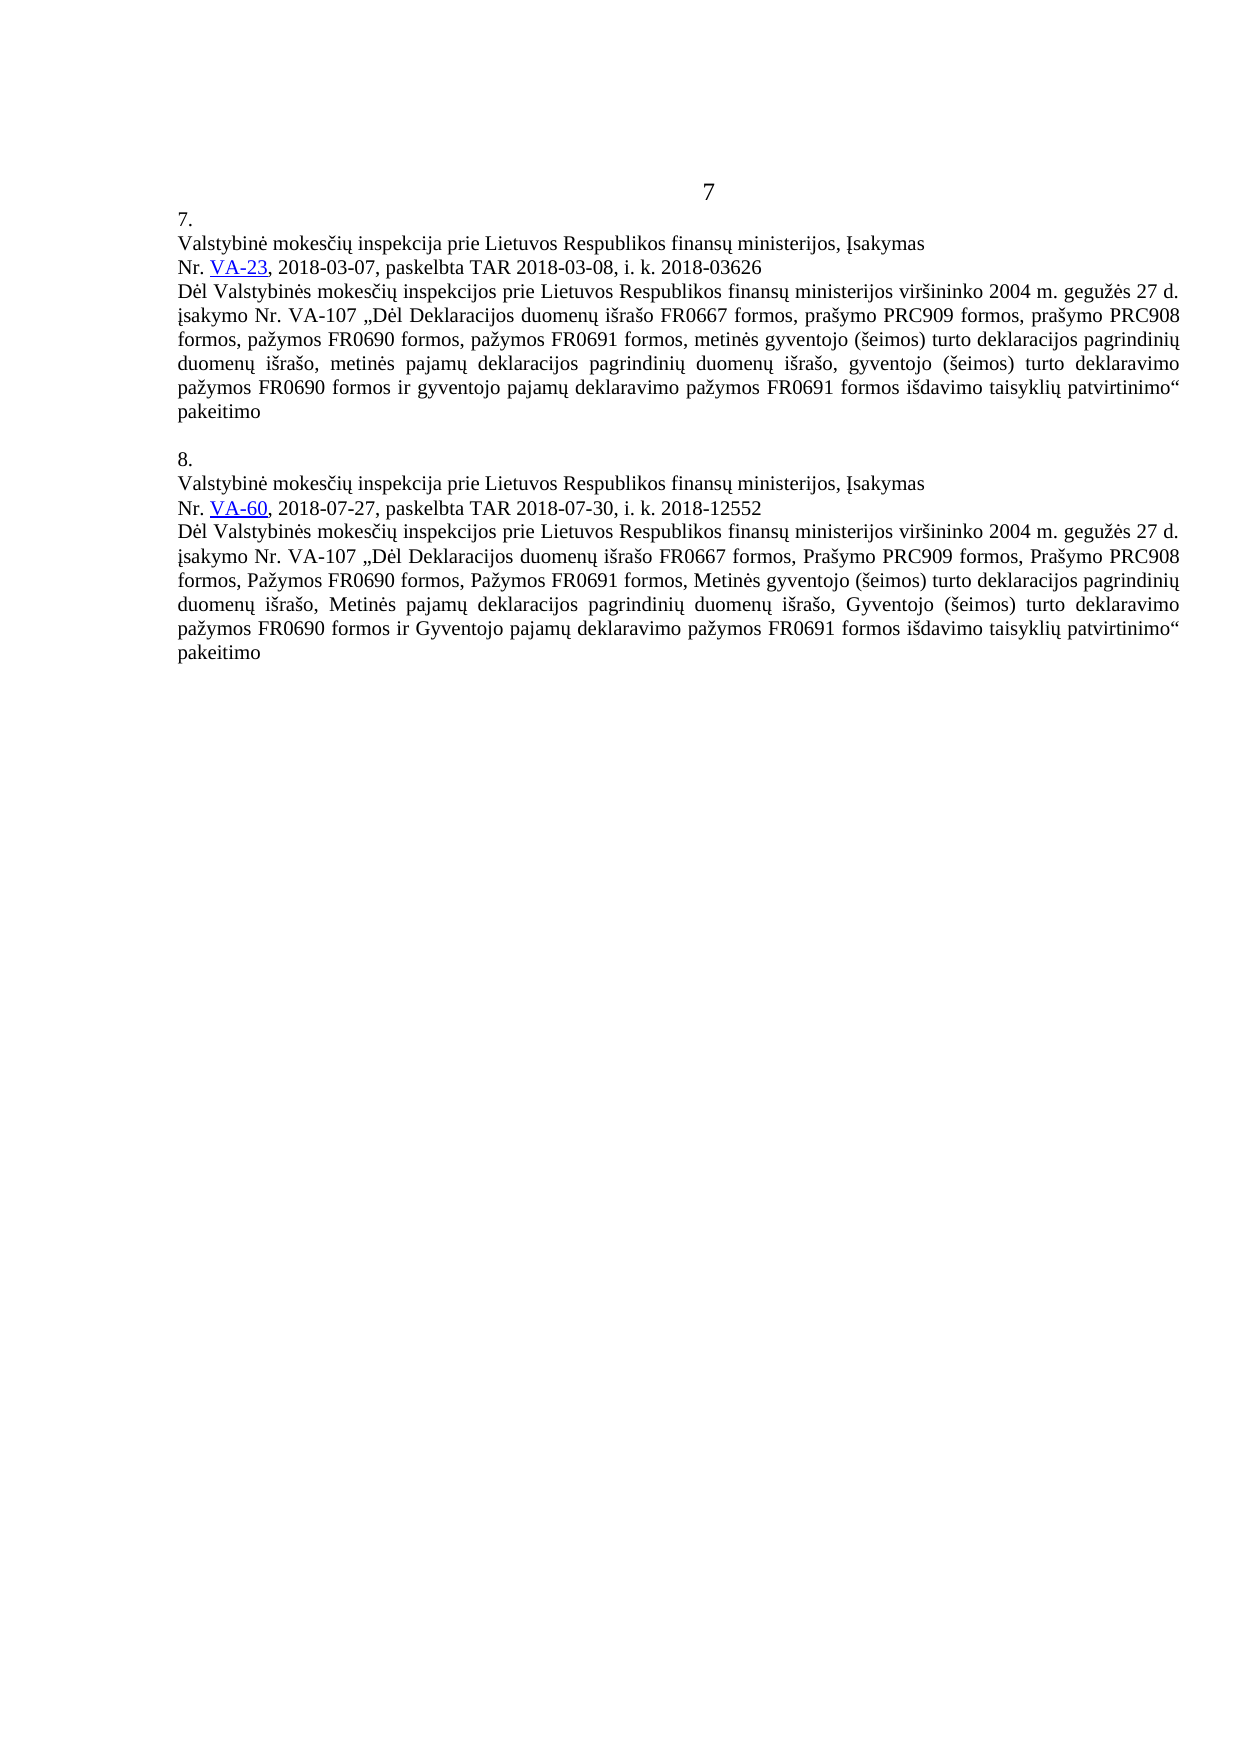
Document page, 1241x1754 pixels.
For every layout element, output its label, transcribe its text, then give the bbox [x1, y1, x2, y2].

text 8. [177, 447, 1181, 471]
text Dėl Valstybinės mokesčių inspekcijos prie Lietuvos Respublikos finansų ministerijos viršininko 2004 m. gegužės 27 d. įsakymo Nr. VA-107 „Dėl Deklaracijos duomenų išrašo FR0667 formos, prašymo PRC909 formos, prašymo PRC908 formos, pažymos FR0690 formos, pažymos FR0691 formos, metinės gyventojo (šeimos) turto deklaracijos pagrindinių duomenų išrašo, metinės pajamų deklaracijos pagrindinių duomenų išrašo, gyventojo (šeimos) turto deklaravimo pažymos FR0690 formos ir gyventojo pajamų deklaravimo pažymos FR0691 formos išdavimo taisyklių patvirtinimo“ pakeitimo [177, 279, 1181, 423]
text Valstybinė mokesčių inspekcija prie Lietuvos Respublikos finansų ministerijos, Įsakymas [177, 231, 1181, 255]
text Nr. VA-60, 2018-07-27, paskelbta TAR 2018-07-30, i. k. 2018-12552 [177, 495, 1181, 519]
text Dėl Valstybinės mokesčių inspekcijos prie Lietuvos Respublikos finansų ministerijos viršininko 2004 m. gegužės 27 d. įsakymo Nr. VA-107 „Dėl Deklaracijos duomenų išrašo FR0667 formos, Prašymo PRC909 formos, Prašymo PRC908 formos, Pažymos FR0690 formos, Pažymos FR0691 formos, Metinės gyventojo (šeimos) turto deklaracijos pagrindinių duomenų išrašo, Metinės pajamų deklaracijos pagrindinių duomenų išrašo, Gyventojo (šeimos) turto deklaravimo pažymos FR0690 formos ir Gyventojo pajamų deklaravimo pažymos FR0691 formos išdavimo taisyklių patvirtinimo“ pakeitimo [177, 519, 1181, 664]
text 7. [177, 207, 1181, 231]
text Valstybinė mokesčių inspekcija prie Lietuvos Respublikos finansų ministerijos, Įsakymas [177, 471, 1181, 495]
text Nr. VA-23, 2018-03-07, paskelbta TAR 2018-03-08, i. k. 2018-03626 [177, 255, 1181, 279]
